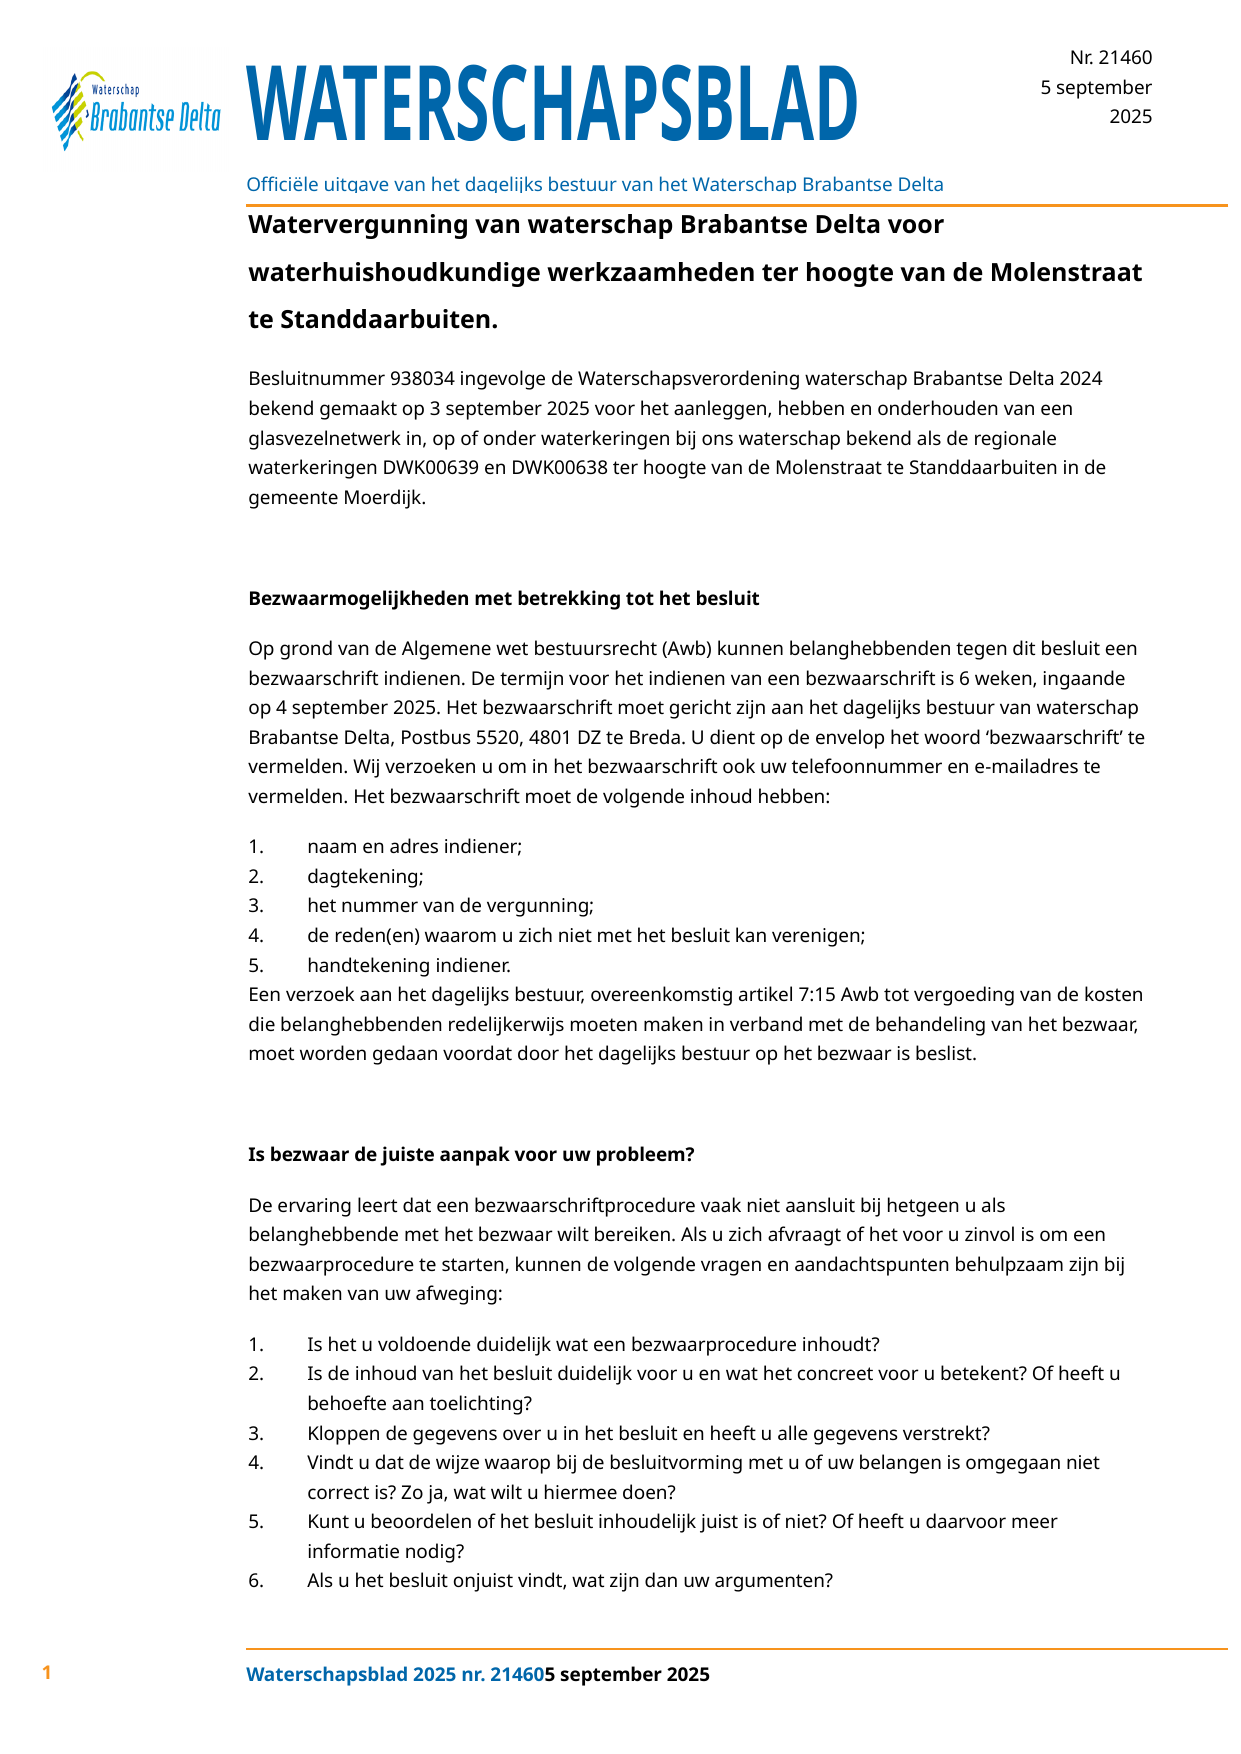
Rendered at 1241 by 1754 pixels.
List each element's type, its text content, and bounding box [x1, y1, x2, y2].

list Is de inhoud van het besluit duidelijk voor u en wat het concreet voor u betekent? Of heeft u behoefte aan toelichting? [248, 1361, 1152, 1416]
picture [41, 47, 231, 172]
list het nummer van de vergunning; [248, 893, 1152, 918]
list Vindt u dat de wijze waarop bij de besluitvorming met u of uw belangen is omgegaan niet correct is? Zo ja, wat wilt u hiermee doen? [248, 1449, 1152, 1504]
text Watervergunning van waterschap Brabantse Delta voor waterhuishoudkundige werkzaamheden ter hoogte van de Molenstraat te Standdaarbuiten. [248, 207, 1152, 336]
text De ervaring leert dat een bezwaarschriftprocedure vaak niet aansluit bij hetgeen u als belanghebbende met het bezwaar wilt bereiken. Als u zich afvraagt of het voor u zinvol is om een bezwaarprocedure te starten, kunnen de volgende vragen en aandachtspunten behulpzaam zijn bij het maken van uw afweging: [248, 1192, 1152, 1306]
list Kunt u beoordelen of het besluit inhoudelijk juist is of niet? Of heeft u daarvoor meer informatie nodig? [248, 1508, 1152, 1564]
list Als u het besluit onjuist vindt, wat zijn dan uw argumenten? [248, 1568, 1152, 1593]
list Kloppen de gegevens over u in het besluit en heeft u alle gegevens verstrekt? [248, 1420, 1152, 1445]
text Bezwaarmogelijkheden met betrekking tot het besluit [248, 585, 1152, 610]
list de reden(en) waarom u zich niet met het besluit kan verenigen; [248, 922, 1152, 948]
text Op grond van de Algemene wet bestuursrecht (Awb) kunnen belanghebbenden tegen dit besluit een bezwaarschrift indienen. De termijn voor het indienen van een bezwaarschrift is 6 weken, ingaande op 4 september 2025. Het bezwaarschrift moet gericht zijn aan het dagelijks bestuur van waterschap Brabantse Delta, Postbus 5520, 4801 DZ te Breda. U dient op de envelop het woord ‘bezwaarschrift’ te vermelden. Wij verzoeken u om in het bezwaarschrift ook uw telefoonnummer en e‑mailadres te vermelden. Het bezwaarschrift moet de volgende inhoud hebben: [248, 635, 1152, 809]
list handtekening indiener. [248, 952, 1152, 977]
list dagtekening; [248, 863, 1152, 889]
text Besluitnummer 938034 ingevolge de Waterschapsverordening waterschap Brabantse Delta 2024 bekend gemaakt op 3 september 2025 voor het aanleggen, hebben en onderhouden van een glasvezelnetwerk in, op of onder waterkeringen bij ons waterschap bekend als de regionale waterkeringen DWK00639 en DWK00638 ter hoogte van de Molenstraat te Standdaarbuiten in de gemeente Moerdijk. [248, 366, 1152, 509]
list naam en adres indiener; [248, 833, 1152, 859]
text Is bezwaar de juiste aanpak voor uw probleem? [248, 1141, 1152, 1167]
text Een verzoek aan het dagelijks bestuur, overeenkomstig artikel 7:15 Awb tot vergoeding van de kosten die belanghebbenden redelijkerwijs moeten maken in verband met de behandeling van het bezwaar, moet worden gedaan voordat door het dagelijks bestuur op het bezwaar is beslist. [248, 981, 1152, 1066]
list Is het u voldoende duidelijk wat een bezwaarprocedure inhoudt? [248, 1331, 1152, 1357]
